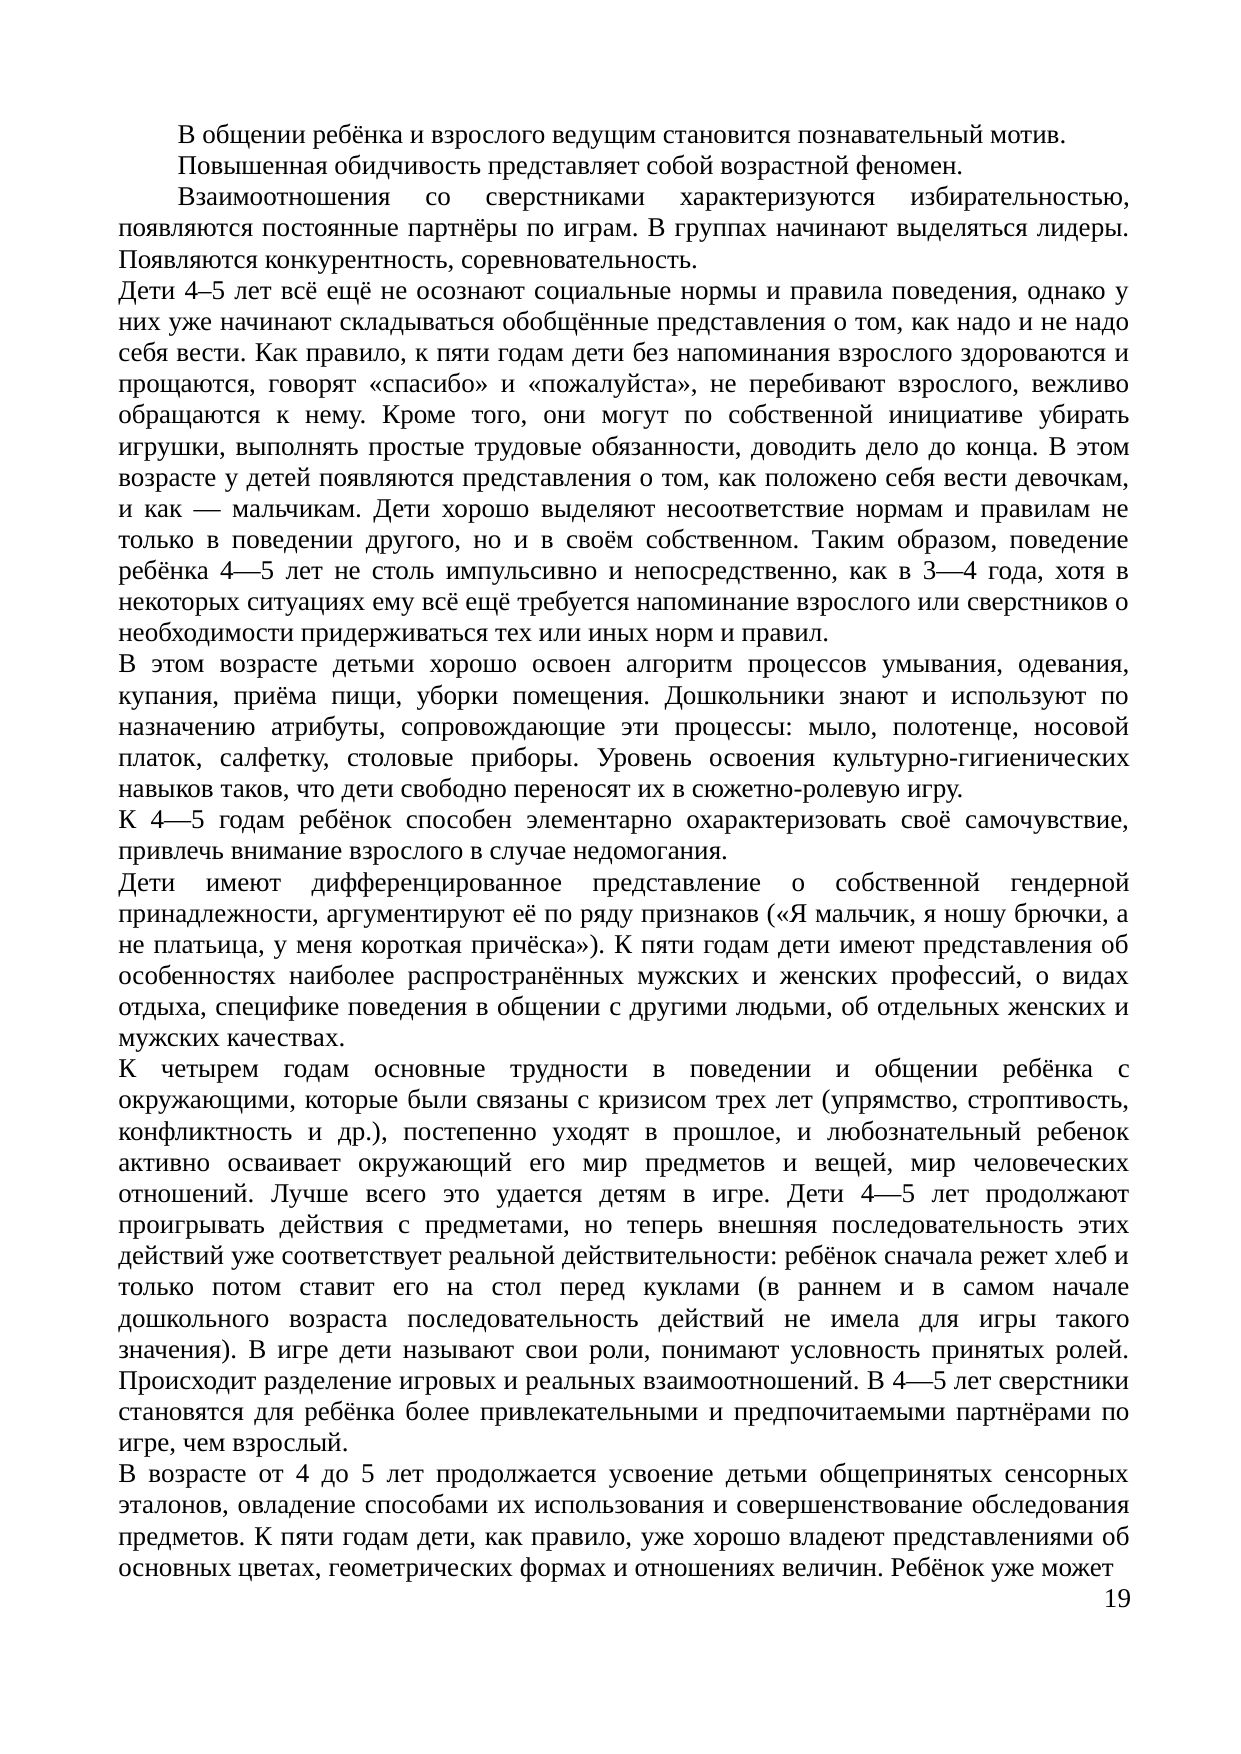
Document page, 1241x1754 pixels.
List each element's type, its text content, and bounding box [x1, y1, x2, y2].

text Дети 4–5 лет всё ещё не осознают социальные нормы и правила поведения, однако у них уже начинают складываться обобщённые представления о том, как надо и не надо себя вести. Как правило, к пяти годам дети без напоминания взрослого здороваются и прощаются, говорят «спасибо» и «пожалуйста», не перебивают взрослого, вежливо обращаются к нему. Кроме того, они могут по собственной инициативе убирать игрушки, выполнять простые трудовые обязанности, доводить дело до конца. В этом возрасте у детей появляются представления о том, как положено себя вести девочкам, и как — мальчикам. Дети хорошо выделяют несоответствие нормам и правилам не только в поведении другого, но и в своём собственном. Таким образом, поведение ребёнка 4—5 лет не столь импульсивно и непосредственно, как в 3—4 года, хотя в некоторых ситуациях ему всё ещё требуется напоминание взрослого или сверстников о необходимости придерживаться тех или иных норм и правил. [118, 274, 1131, 648]
text Взаимоотношения со сверстниками характеризуются избирательностью, появляются постоянные партнёры по играм. В группах начинают выделяться лидеры. Появляются конкурентность, соревновательность. [118, 180, 1131, 274]
text В этом возрасте детьми хорошо освоен алгоритм процессов умывания, одевания, купания, приёма пищи, уборки помещения. Дошкольники знают и используют по назначению атрибуты, сопровождающие эти процессы: мыло, полотенце, носовой платок, салфетку, столовые приборы. Уровень освоения культурно-гигиенических навыков таков, что дети свободно переносят их в сюжетно-ролевую игру. [118, 648, 1131, 803]
text 19 [118, 1582, 1131, 1613]
text Дети имеют дифференцированное представление о собственной гендерной принадлежности, аргументируют её по ряду признаков («Я мальчик, я ношу брючки, а не платьица, у меня короткая причёска»). К пяти годам дети имеют представления об особенностях наиболее распространённых мужских и женских профессий, о видах отдыха, специфике поведения в общении с другими людьми, об отдельных женских и мужских качествах. [118, 866, 1131, 1052]
text К 4—5 годам ребёнок способен элементарно охарактеризовать своё самочувствие, привлечь внимание взрослого в случае недомогания. [118, 803, 1131, 866]
text В общении ребёнка и взрослого ведущим становится познавательный мотив. [118, 118, 1131, 149]
text К четырем годам основные трудности в поведении и общении ребёнка с окружающими, которые были связаны с кризисом трех лет (упрямство, строптивость, конфликтность и др.), постепенно уходят в прошлое, и любознательный ребенок активно осваивает окружающий его мир предметов и вещей, мир человеческих отношений. Лучше всего это удается детям в игре. Дети 4—5 лет продолжают проигрывать действия с предметами, но теперь внешняя последовательность этих действий уже соответствует реальной действительности: ребёнок сначала режет хлеб и только потом ставит его на стол перед куклами (в раннем и в самом начале дошкольного возраста последовательность действий не имела для игры такого значения). В игре дети называют свои роли, понимают условность принятых ролей. Происходит разделение игровых и реальных взаимоотношений. В 4—5 лет сверстники становятся для ребёнка более привлекательными и предпочитаемыми партнёрами по игре, чем взрослый. [118, 1052, 1131, 1457]
text В возрасте от 4 до 5 лет продолжается усвоение детьми общепринятых сенсорных эталонов, овладение способами их использования и совершенствование обследования предметов. К пяти годам дети, как правило, уже хорошо владеют представлениями об основных цветах, геометрических формах и отношениях величин. Ребёнок уже может [118, 1457, 1131, 1582]
text Повышенная обидчивость представляет собой возрастной феномен. [118, 149, 1131, 180]
